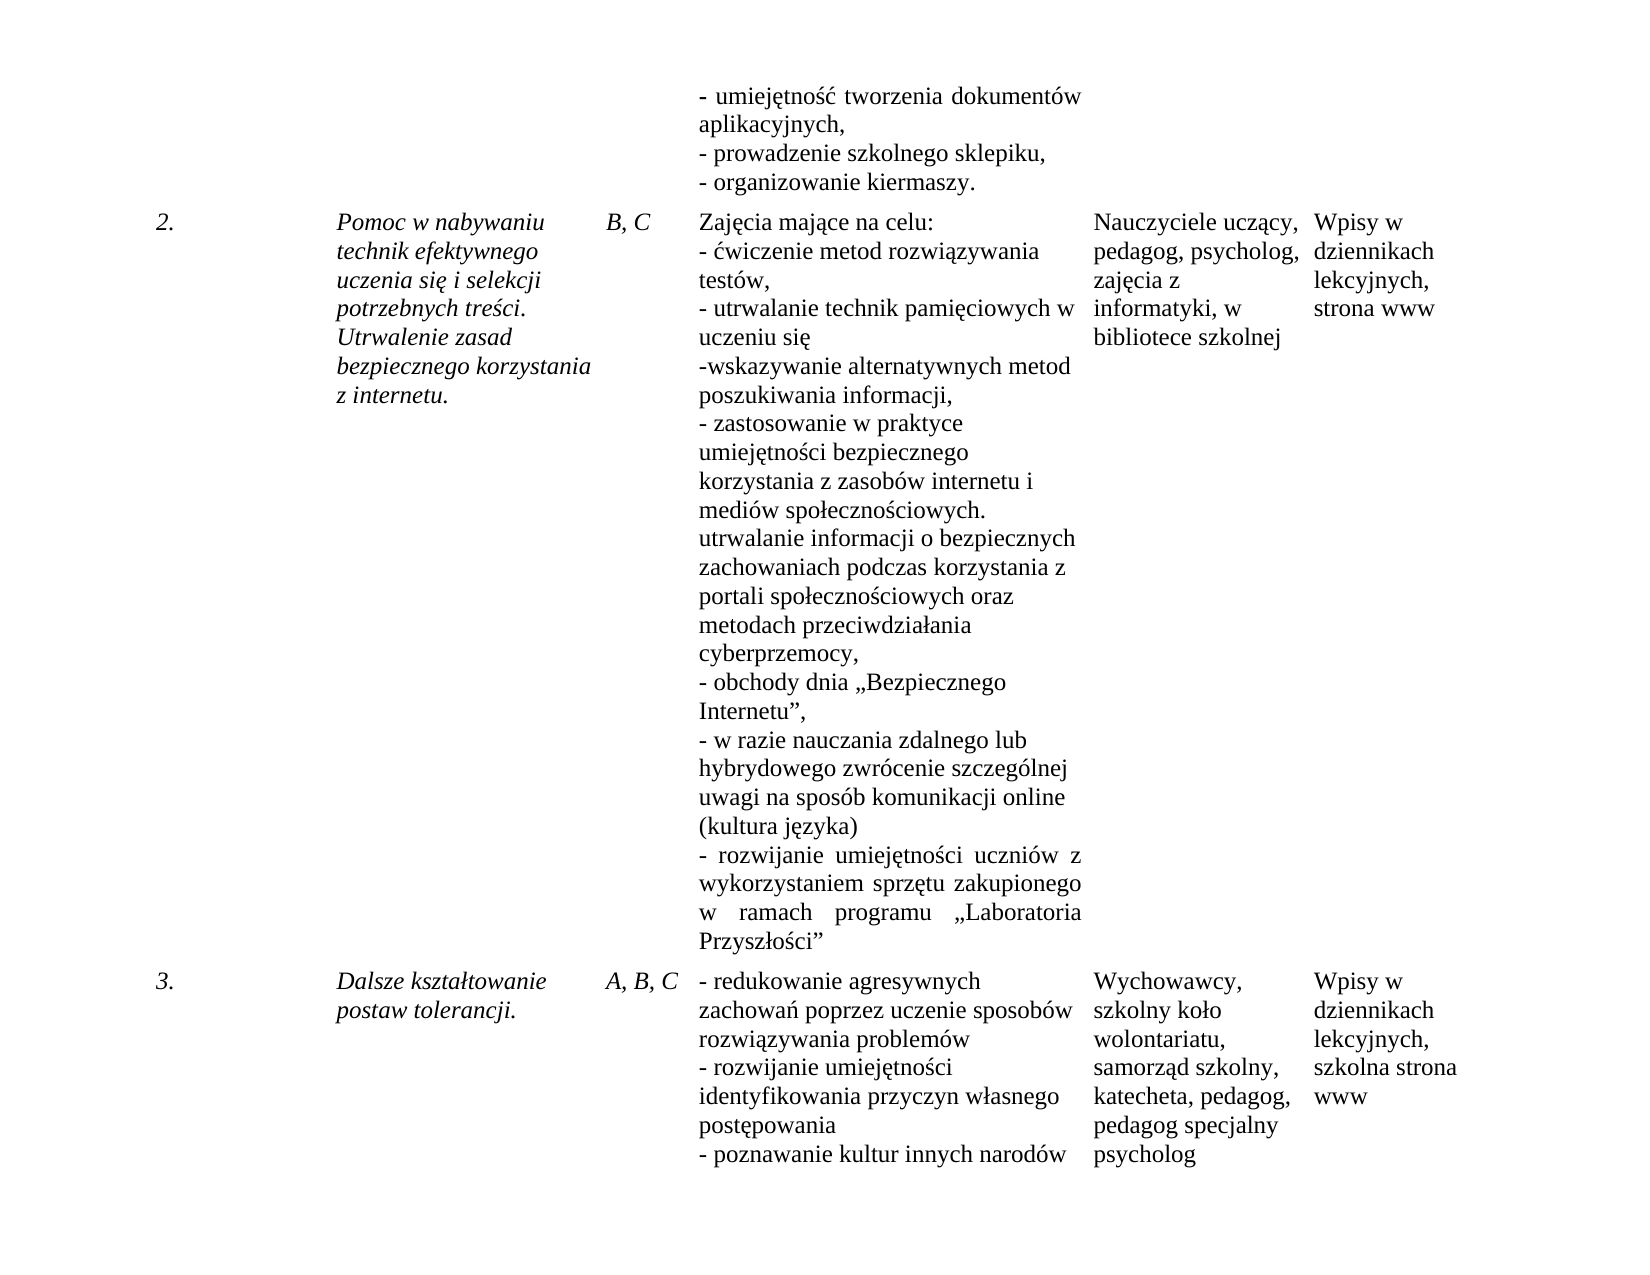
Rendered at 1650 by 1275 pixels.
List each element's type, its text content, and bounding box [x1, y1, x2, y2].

table_cell - umiejętność tworzenia dokumentów aplikacyjnych, - prowadzenie szkolnego sklepiku, - organizowanie kiermaszy. [693, 75, 1087, 201]
table_cell Zajęcia mające na celu: - ćwiczenie metod rozwiązywania testów, - utrwalanie technik pamięciowych w uczeniu się -wskazywanie alternatywnych metod poszukiwania informacji, - zastosowanie w praktyce umiejętności bezpiecznego korzystania z zasobów internetu i mediów społecznościowych. utrwalanie informacji o bezpiecznych zachowaniach podczas korzystania z portali społecznościowych oraz metodach przeciwdziałania cyberprzemocy, - obchody dnia „Bezpiecznego Internetu”, - w razie nauczania zdalnego lub hybrydowego zwrócenie szczególnej uwagi na sposób komunikacji online (kultura języka) - rozwijanie umiejętności uczniów z wykorzystaniem sprzętu zakupionego w ramach programu „Laboratoria Przyszłości” [693, 201, 1087, 960]
table_cell Wychowawcy, szkolny koło wolontariatu, samorząd szkolny, katecheta, pedagog, pedagog specjalny psycholog [1088, 960, 1308, 1173]
table_cell [1088, 75, 1308, 201]
table_cell A, B, C [600, 960, 693, 1173]
table_cell 2. [150, 201, 331, 960]
table_cell B, C [600, 201, 693, 960]
table_cell [600, 75, 693, 201]
table_cell Wpisy w dziennikach lekcyjnych, strona www [1308, 201, 1500, 960]
table_cell - redukowanie agresywnych zachowań poprzez uczenie sposobów rozwiązywania problemów - rozwijanie umiejętności identyfikowania przyczyn własnego postępowania - poznawanie kultur innych narodów [693, 960, 1087, 1173]
table_cell 3. [150, 960, 331, 1173]
table_cell [331, 75, 600, 201]
table_cell Dalsze kształtowanie postaw tolerancji. [331, 960, 600, 1173]
table_cell Pomoc w nabywaniu technik efektywnego uczenia się i selekcji potrzebnych treści. Utrwalenie zasad bezpiecznego korzystania z internetu. [331, 201, 600, 960]
table_cell [150, 75, 331, 201]
table_cell Wpisy w dziennikach lekcyjnych, szkolna strona www [1308, 960, 1500, 1173]
table_cell Nauczyciele uczący, pedagog, psycholog, zajęcia z informatyki, w bibliotece szkolnej [1088, 201, 1308, 960]
table_cell [1308, 75, 1500, 201]
